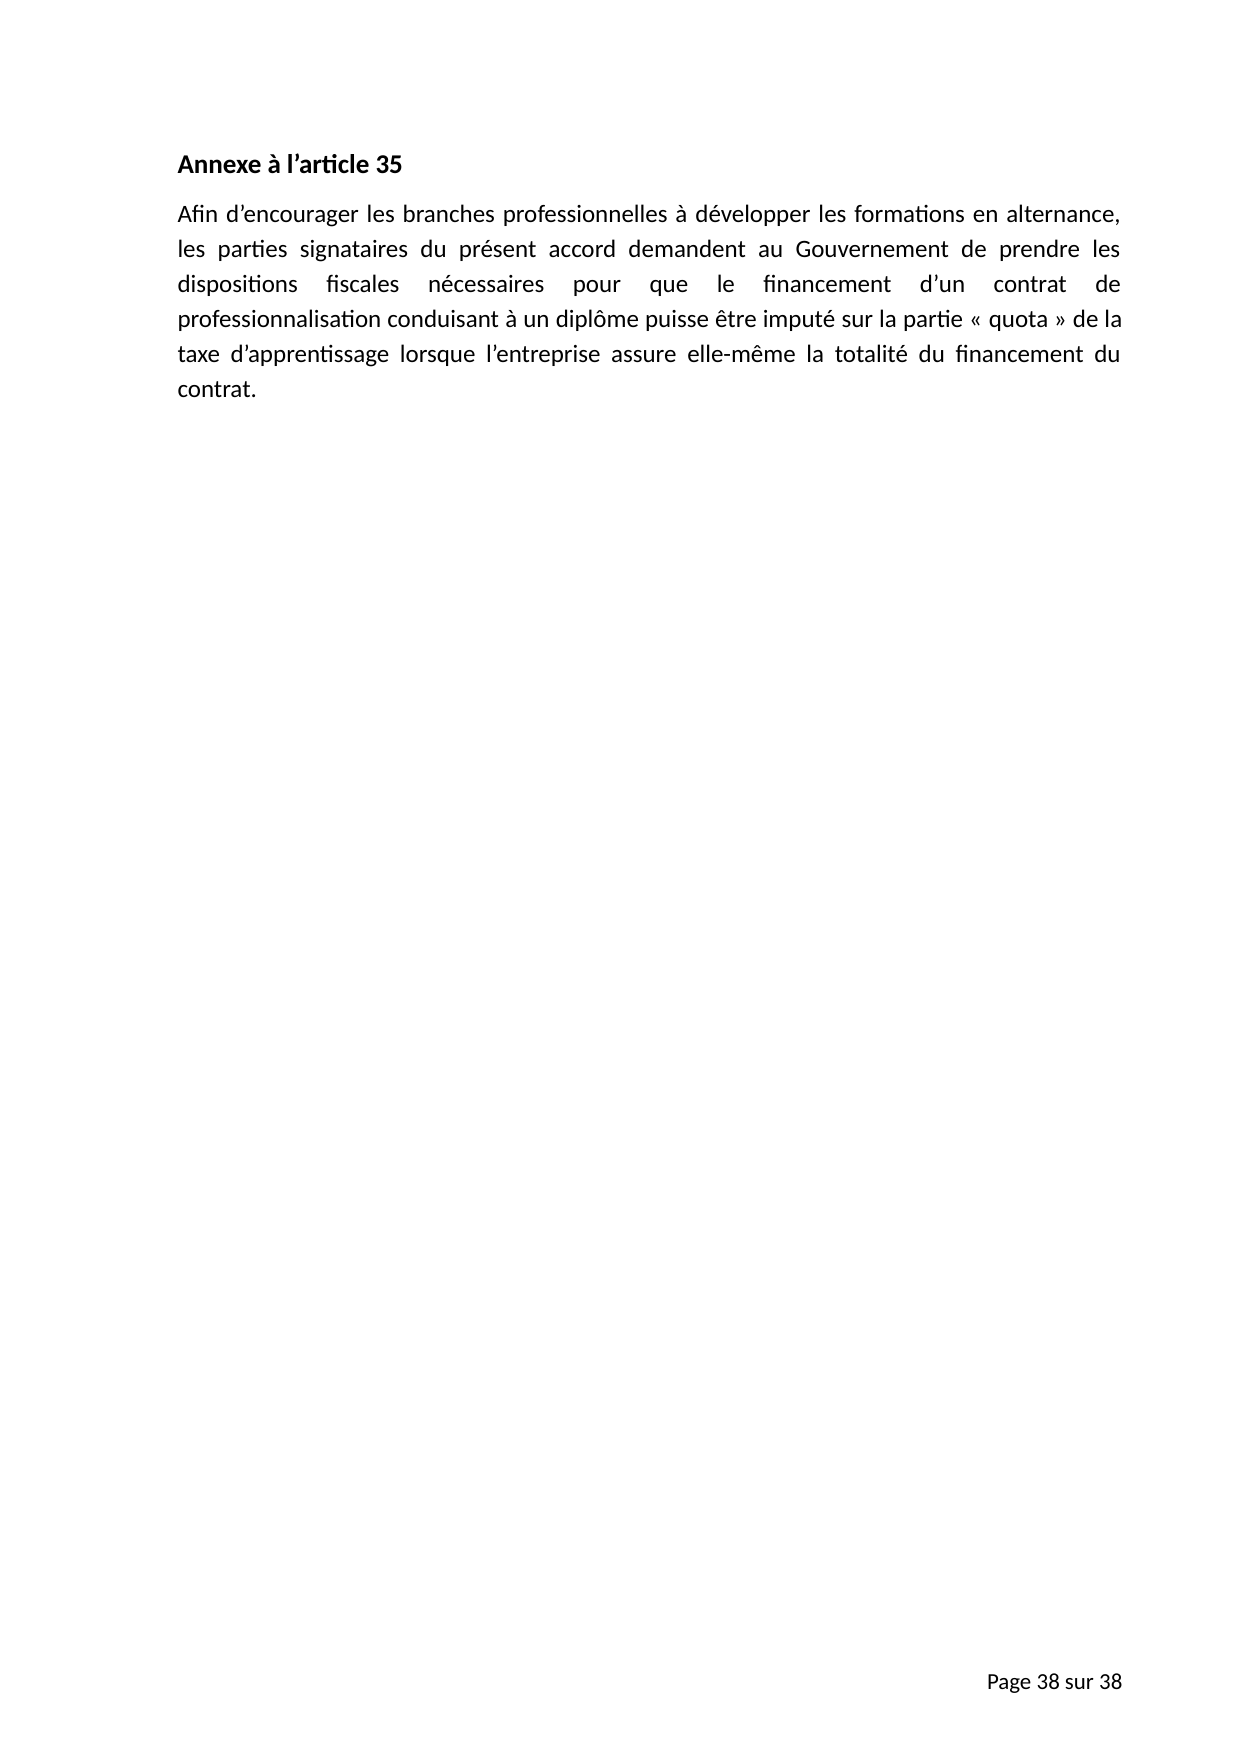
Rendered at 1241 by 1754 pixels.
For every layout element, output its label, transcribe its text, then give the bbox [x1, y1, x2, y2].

text Afin d’encourager les branches professionnelles à développer les formations en alternance, les parties signataires du présent accord demandent au Gouvernement de prendre les dispositions fiscales nécessaires pour que le financement d’un contrat de professionnalisation conduisant à un diplôme puisse être imputé sur la partie « quota » de la taxe d’apprentissage lorsque l’entreprise assure elle-même la totalité du financement du contrat. [177, 198, 1122, 404]
subtitle Annexe à l’article 35 [177, 148, 1122, 181]
